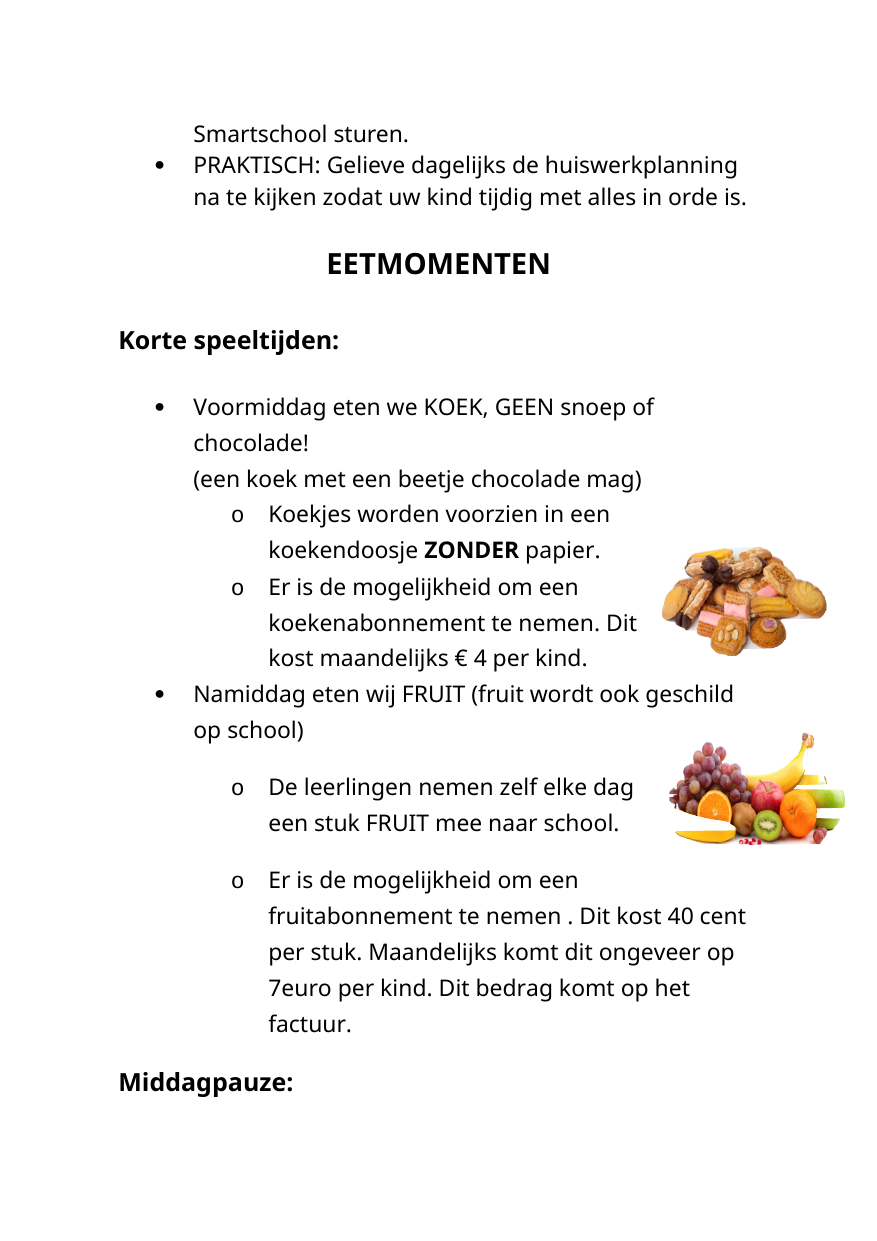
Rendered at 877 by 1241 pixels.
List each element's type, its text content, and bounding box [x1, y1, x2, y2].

text (een koek met een beetje chocolade mag) [193, 462, 759, 494]
list Smartschool sturen. [156, 118, 759, 149]
text Middagpauze: [118, 1064, 759, 1098]
text EETMOMENTEN [118, 243, 759, 283]
list Voormiddag eten we KOEK, GEEN snoep of chocolade! [156, 391, 759, 458]
list Er is de mogelijkheid om een koekenabonnement te nemen. Dit kost maandelijks € 4 per kind. [231, 570, 759, 674]
list Koekjes worden voorzien in een koekendoosje ZONDER papier. [231, 498, 759, 566]
list Er is de mogelijkheid om een fruitabonnement te nemen . Dit kost 40 cent per stuk. Maandelijks komt dit ongeveer op 7euro per kind. Dit bedrag komt op het factuur. [231, 864, 759, 1039]
list PRAKTISCH: Gelieve dagelijks de huiswerkplanning na te kijken zodat uw kind tijdig met alles in orde is. [156, 149, 759, 212]
list De leerlingen nemen zelf elke dag een stuk FRUIT mee naar school. [231, 771, 735, 838]
text Korte speeltijden: [118, 322, 759, 357]
list Namiddag eten wij FRUIT (fruit wordt ook geschild op school) [156, 678, 759, 746]
